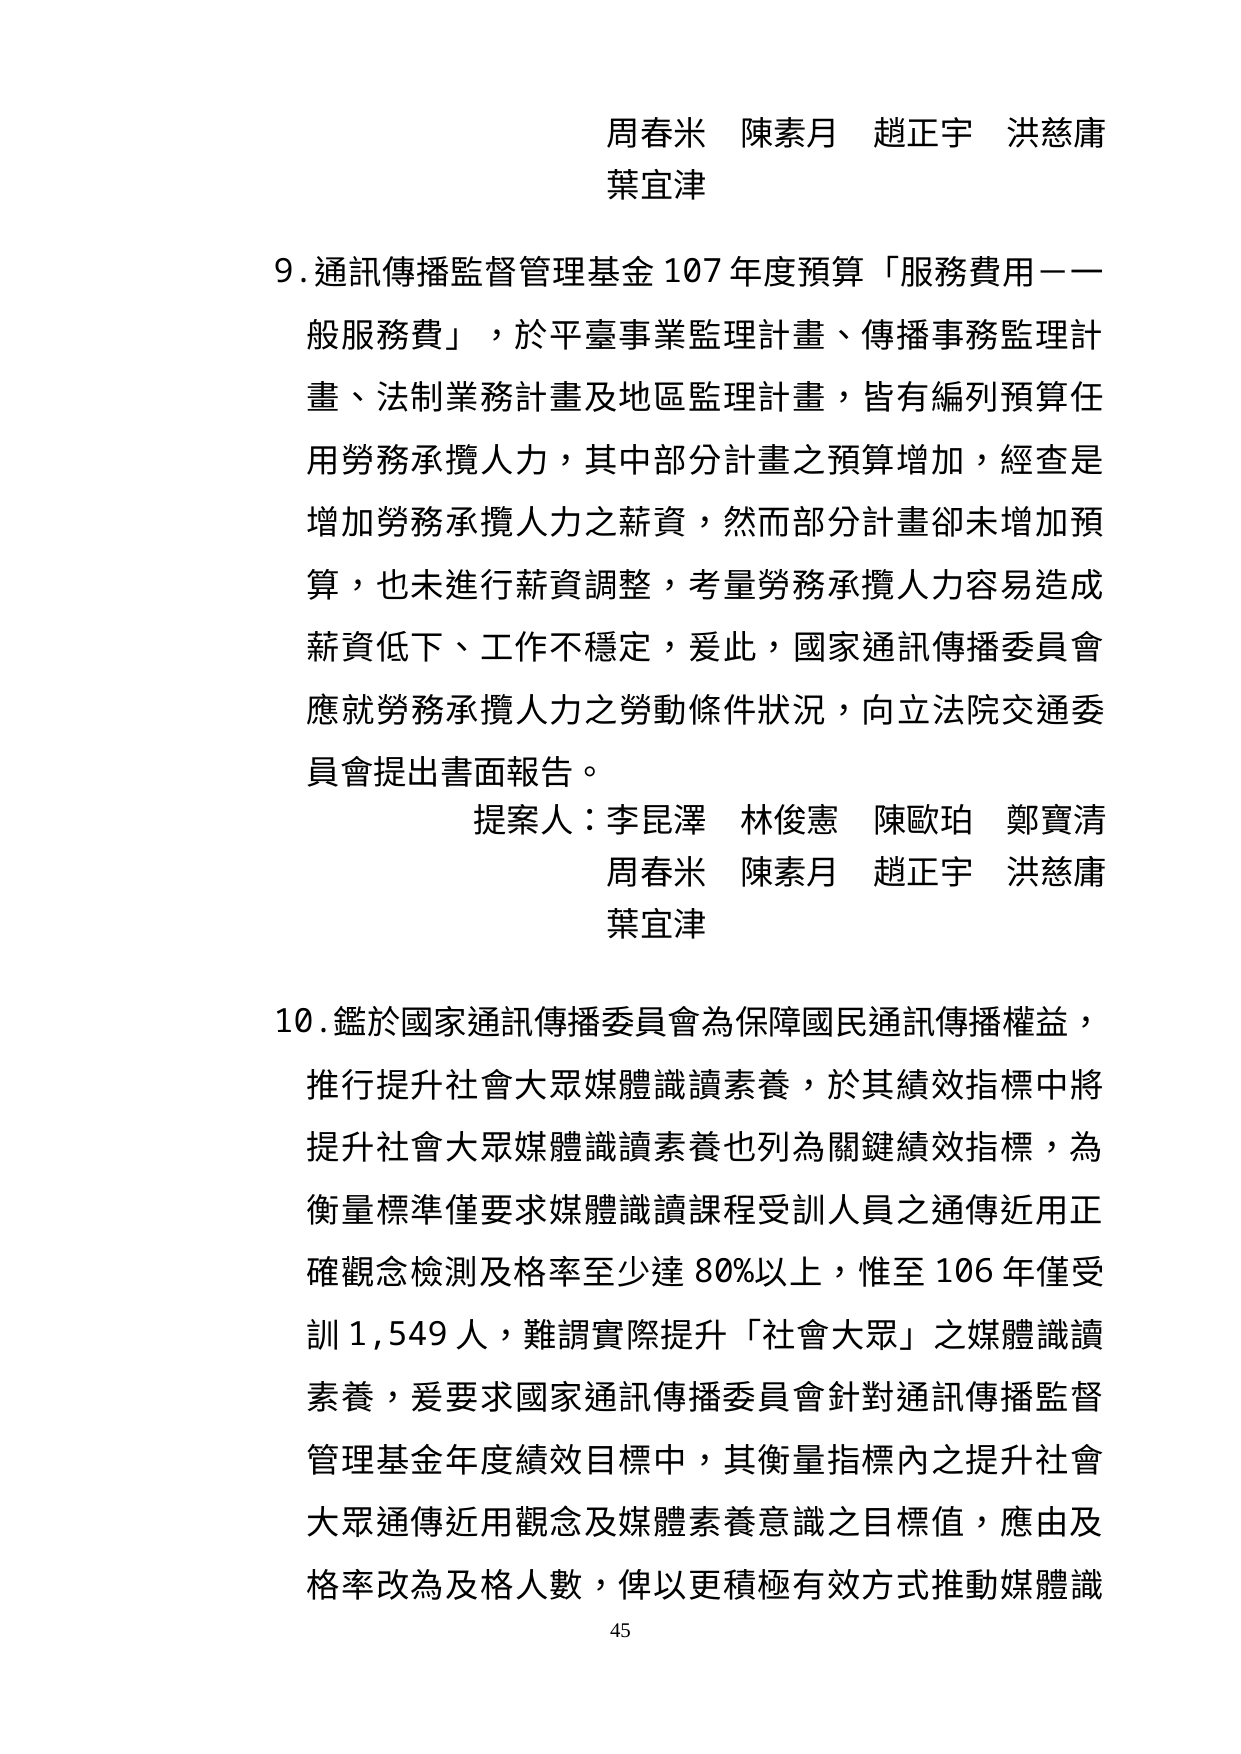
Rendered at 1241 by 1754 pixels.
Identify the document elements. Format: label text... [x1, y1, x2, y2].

text 周春米 陳素月 趙正宇 洪慈庸 葉宜津 [473, 103, 1117, 207]
text 10.鑑於國家通訊傳播委員會為保障國民通訊傳播權益，推行提升社會大眾媒體識讀素養，於其績效指標中將提升社會大眾媒體識讀素養也列為關鍵績效指標，為衡量標準僅要求媒體識讀課程受訓人員之通傳近用正確觀念檢測及格率至少達80%以上，惟至106年僅受訓1,549人，難謂實際提升「社會大眾」之媒體識讀素養，爰要求國家通訊傳播委員會針對通訊傳播監督管理基金年度績效目標中，其衡量指標內之提升社會大眾通傳近用觀念及媒體素養意識之目標值，應由及格率改為及格人數，俾以更積極有效方式推動媒體識 [273, 978, 1104, 1603]
text 9.通訊傳播監督管理基金107年度預算「服務費用－一般服務費」，於平臺事業監理計畫、傳播事務監理計畫、法制業務計畫及地區監理計畫，皆有編列預算任用勞務承攬人力，其中部分計畫之預算增加，經查是增加勞務承攬人力之薪資，然而部分計畫卻未增加預算，也未進行薪資調整，考量勞務承攬人力容易造成薪資低下、工作不穩定，爰此，國家通訊傳播委員會應就勞務承攬人力之勞動條件狀況，向立法院交通委員會提出書面報告。 [273, 228, 1104, 791]
text 提案人：李昆澤 林俊憲 陳歐珀 鄭寶清 周春米 陳素月 趙正宇 洪慈庸 葉宜津 [473, 791, 1117, 947]
